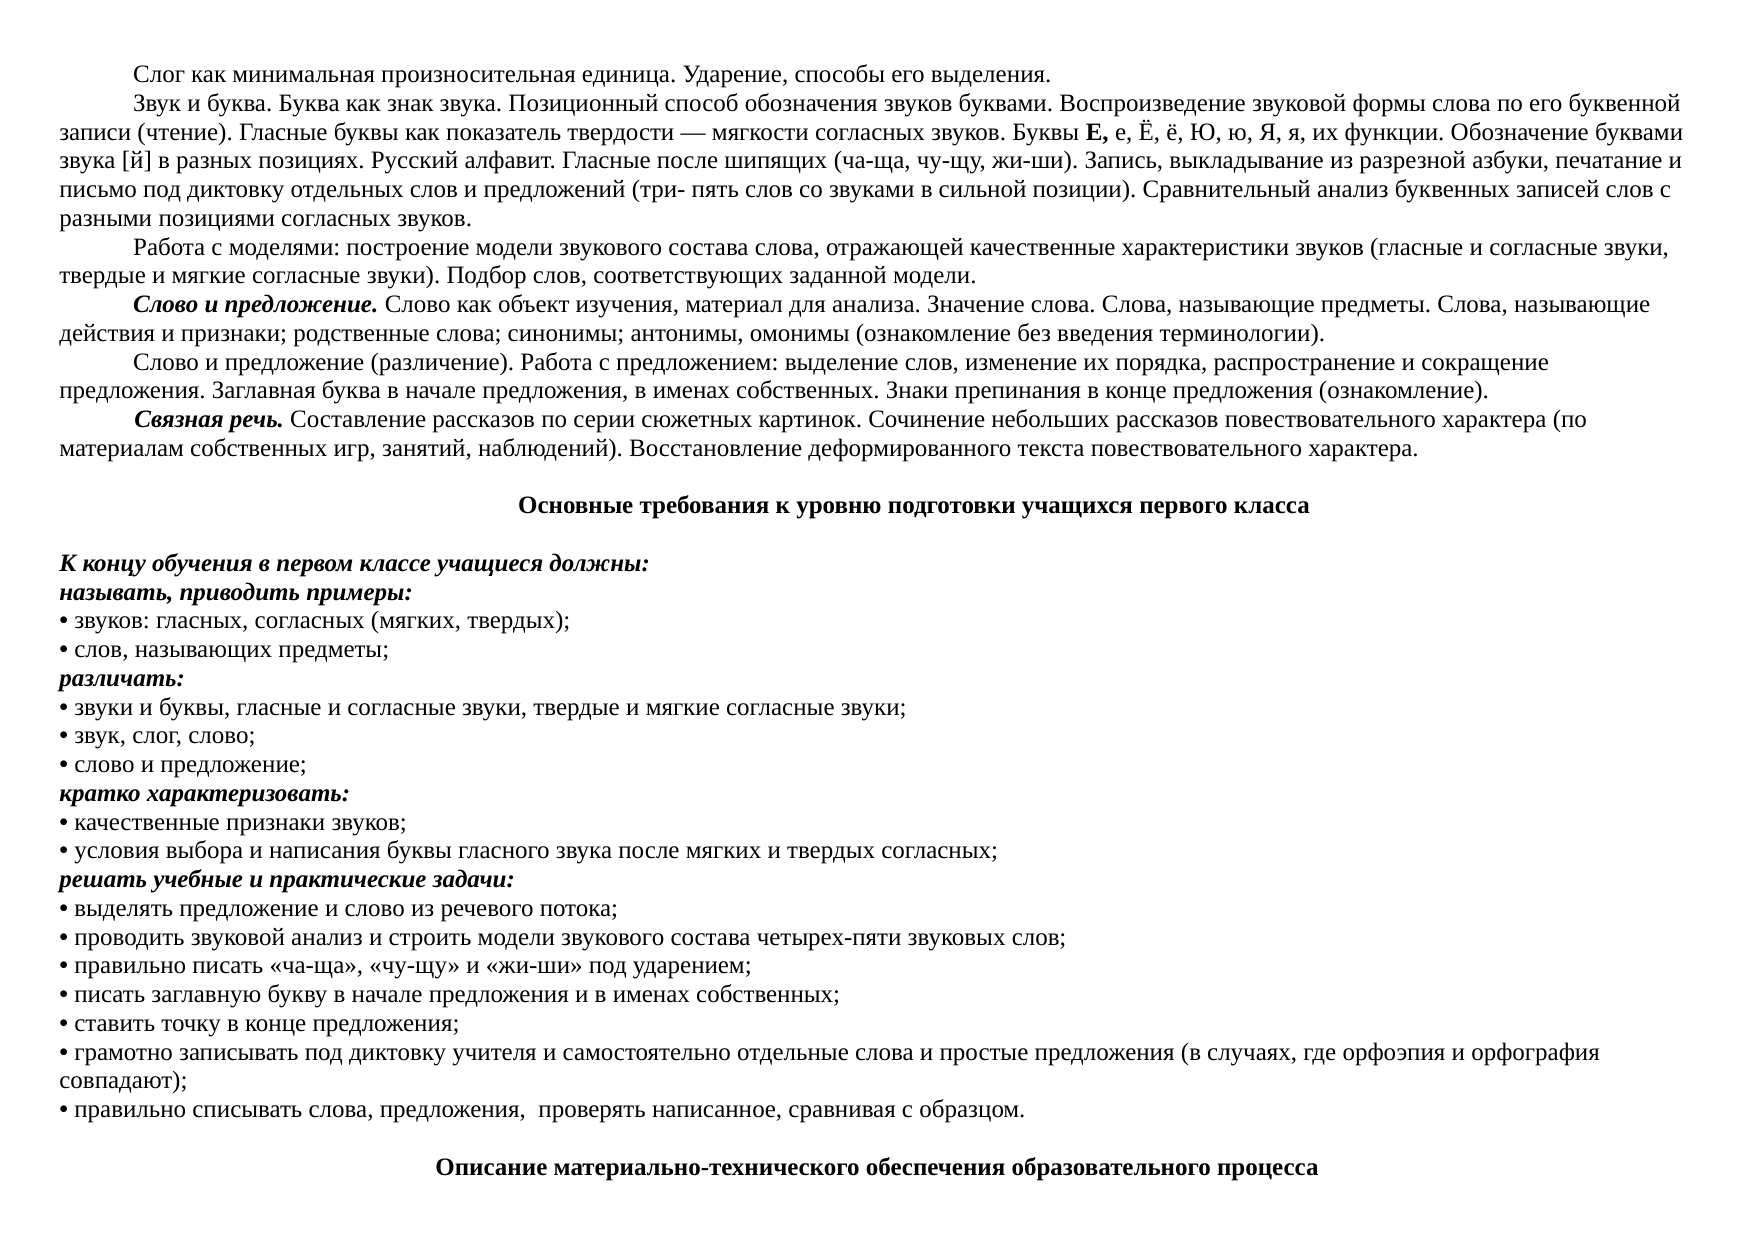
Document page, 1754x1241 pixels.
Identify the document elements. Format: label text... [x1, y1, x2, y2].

text • правильно списывать слова, предложения, проверять написанное, сравнивая с образцом. [59, 1094, 1695, 1123]
text • ставить точку в конце предложения; [59, 1008, 1695, 1037]
text Связная речь. Составление рассказов по серии сюжетных картинок. Сочинение небольших рассказов повествовательного характера (по материалам собственных игр, занятий, наблюдений). Восстановление деформированного текста повествовательного характера. [59, 404, 1695, 462]
text Слог как минимальная произносительная единица. Ударение, способы его выделения. [59, 59, 1695, 88]
text Звук и буква. Буква как знак звука. Позиционный способ обозначения звуков буквами. Воспроизведение звуковой формы слова по его буквенной записи (чтение). Гласные буквы как показатель твердости — мягкости согласных звуков. Буквы Е, е, Ё, ё, Ю, ю, Я, я, их функции. Обозначение буквами звука [й] в разных позициях. Русский алфавит. Гласные после шипящих (ча-ща, чу-щу, жи-ши). Запись, выкладывание из разрезной азбуки, печатание и письмо под диктовку отдельных слов и предложений (три- пять слов со звуками в сильной позиции). Сравнительный анализ буквенных записей слов с разными позициями согласных звуков. [59, 88, 1695, 232]
text кратко характеризовать: [59, 778, 1695, 807]
text • правильно писать «ча-ща», «чу-щу» и «жи-ши» под ударением; [59, 950, 1695, 979]
text • качественные признаки звуков; [59, 807, 1695, 835]
text • слов, называющих предметы; [59, 634, 1695, 663]
text • выделять предложение и слово из речевого потока; [59, 893, 1695, 922]
text Слово и предложение. Слово как объект изучения, материал для анализа. Значение слова. Слова, называющие предметы. Слова, называющие действия и признаки; родственные слова; синонимы; антонимы, омонимы (ознакомление без введения терминологии). [59, 289, 1695, 347]
text • слово и предложение; [59, 749, 1695, 778]
text решать учебные и практические задачи: [59, 864, 1695, 893]
text различать: [59, 663, 1695, 692]
text называть, приводить примеры: [59, 577, 1695, 605]
text Работа с моделями: построение модели звукового состава слова, отражающей качественные характеристики звуков (гласные и согласные звуки, твердые и мягкие согласные звуки). Подбор слов, соответствующих заданной модели. [59, 232, 1695, 289]
text • звук, слог, слово; [59, 720, 1695, 749]
text К концу обучения в первом классе учащиеся должны: [59, 548, 1695, 577]
text • грамотно записывать под диктовку учителя и самостоятельно отдельные слова и простые предложения (в случаях, где орфоэпия и орфография совпадают); [59, 1037, 1695, 1094]
text Основные требования к уровню подготовки учащихся первого класса [59, 490, 1695, 519]
text Описание материально-технического обеспечения образовательного процесса [59, 1152, 1695, 1180]
text Слово и предложение (различение). Работа с предложением: выделение слов, изменение их порядка, распространение и сокращение предложения. Заглавная буква в начале предложения, в именах собственных. Знаки препинания в конце предложения (ознакомление). [59, 347, 1695, 404]
text • проводить звуковой анализ и строить модели звукового состава четырех-пяти звуковых слов; [59, 922, 1695, 950]
text • звуки и буквы, гласные и согласные звуки, твердые и мягкие согласные звуки; [59, 692, 1695, 720]
text • условия выбора и написания буквы гласного звука после мягких и твердых согласных; [59, 835, 1695, 864]
text • писать заглавную букву в начале предложения и в именах собственных; [59, 979, 1695, 1008]
text • звуков: гласных, согласных (мягких, твердых); [59, 605, 1695, 634]
